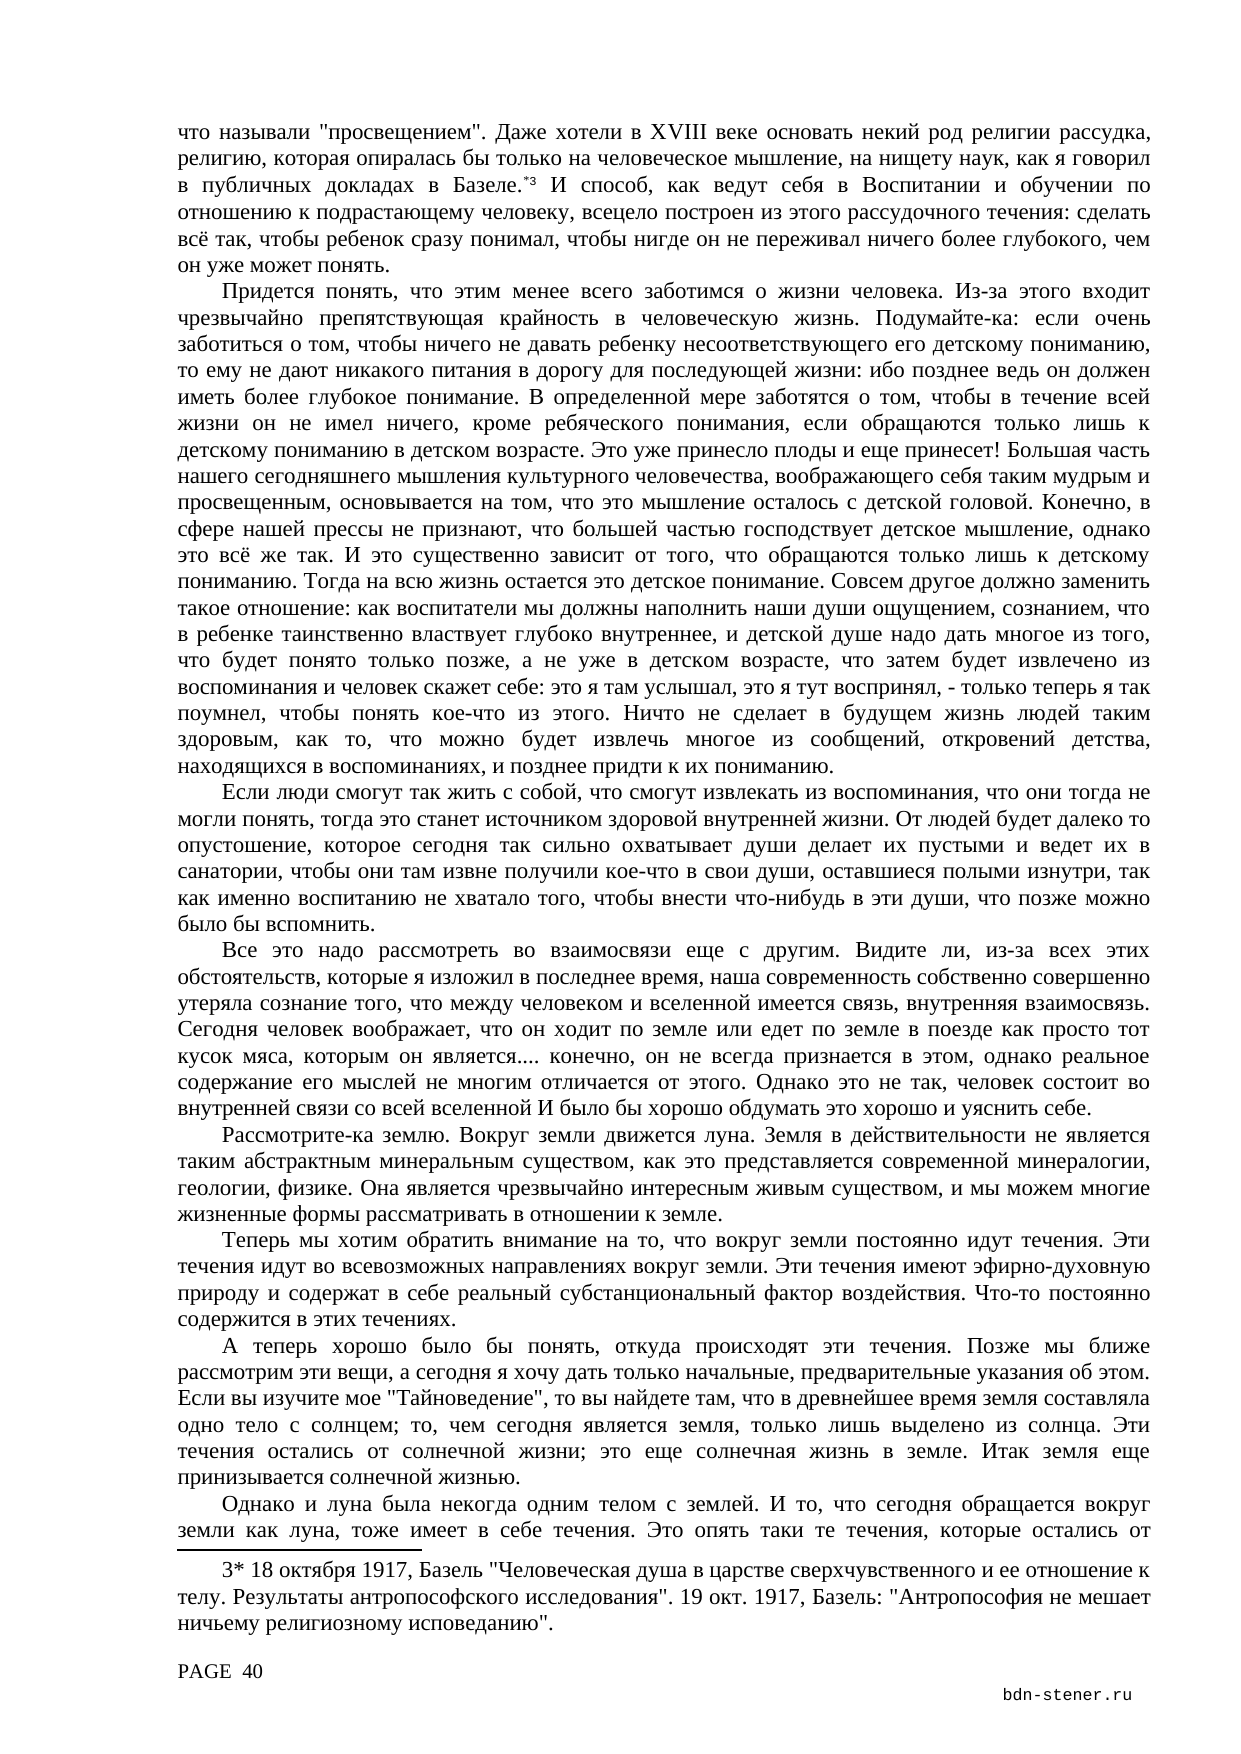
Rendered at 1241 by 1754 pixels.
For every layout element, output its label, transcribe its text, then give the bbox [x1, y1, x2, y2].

text Придется понять, что этим менее всего заботимся о жизни человека. Из-за этого входит чрезвычайно препятствующая крайность в человеческую жизнь. Подумайте-ка: если очень заботиться о том, чтобы ничего не давать ребенку несоответствующего его детскому пониманию, то ему не дают никакого питания в дорогу для последующей жизни: ибо позднее ведь он должен иметь более глубокое понимание. В определенной мере заботятся о том, чтобы в течение всей жизни он не имел ничего, кроме ребяческого понимания, если обращаются только лишь к детскому пониманию в детском возрасте. Это уже принесло плоды и еще принесет! Большая часть нашего сегодняшнего мышления культурного человечества, воображающего себя таким мудрым и просвещенным, основывается на том, что это мышление осталось с детской головой. Конечно, в сфере нашей прессы не признают, что большей частью господствует детское мышление, однако это всё же так. И это существенно зависит от того, что обращаются только лишь к детскому пониманию. Тогда на всю жизнь остается это детское понимание. Совсем другое должно заменить такое отношение: как воспитатели мы должны наполнить наши души ощущением, сознанием, что в ребенке таинственно властвует глубоко внутреннее, и детской душе надо дать многое из того, что будет понято только позже, а не уже в детском возрасте, что затем будет извлечено из воспоминания и человек скажет себе: это я там услышал, это я тут воспринял, - только теперь я так поумнел, чтобы понять кое-что из этого. Ничто не сделает в будущем жизнь людей таким здоровым, как то, что можно будет извлечь многое из сообщений, откровений детства, находящихся в воспоминаниях, и позднее придти к их пониманию. [177, 277, 1152, 778]
text Теперь мы хотим обратить внимание на то, что вокруг земли постоянно идут течения. Эти течения идут во всевозможных направлениях вокруг земли. Эти течения имеют эфирно-духовную природу и содержат в себе реальный субстанциональный фактор воздействия. Что-то постоянно содержится в этих течениях. [177, 1226, 1152, 1332]
text А теперь хорошо было бы понять, откуда происходят эти течения. Позже мы ближе рассмотрим эти вещи, а сегодня я хочу дать только начальные, предварительные указания об этом. Если вы изучите мое "Тайноведение", то вы найдете там, что в древнейшее время земля составляла одно тело с солнцем; то, чем сегодня является земля, только лишь выделено из солнца. Эти течения остались от солнечной жизни; это еще солнечная жизнь в земле. Итак земля еще принизывается солнечной жизнью. [177, 1332, 1152, 1490]
text Все это надо рассмотреть во взаимосвязи еще с другим. Видите ли, из-за всех этих обстоятельств, которые я изложил в последнее время, наша современность собственно совершенно утеряла сознание того, что между человеком и вселенной имеется связь, внутренняя взаимосвязь. Сегодня человек воображает, что он ходит по земле или едет по земле в поезде как просто тот кусок мяса, которым он является.... конечно, он не всегда признается в этом, однако реальное содержание его мыслей не многим отличается от этого. Однако это не так, человек состоит во внутренней связи со всей вселенной И было бы хорошо обдумать это хорошо и уяснить себе. [177, 936, 1152, 1121]
text Если люди смогут так жить с собой, что смогут извлекать из воспоминания, что они тогда не могли понять, тогда это станет источником здоровой внутренней жизни. От людей будет далеко то опустошение, которое сегодня так сильно охватывает души делает их пустыми и ведет их в санатории, чтобы они там извне получили кое-что в свои души, оставшиеся полыми изнутри, так как именно воспитанию не хватало того, чтобы внести что-нибудь в эти души, что позже можно было бы вспомнить. [177, 778, 1152, 936]
text * 18 октября 1917, Базель "Человеческая душа в царстве сверхчувственного и ее отношение к телу. Результаты антропософского исследования". 19 окт. 1917, Базель: "Антропософия не мешает ничьему религиозному исповеданию". [177, 1556, 1152, 1635]
text Однако и луна была некогда одним телом с землей. И то, что сегодня обращается вокруг земли как луна, тоже имеет в себе течения. Это опять таки те течения, которые остались от [177, 1490, 1152, 1542]
text Рассмотрите-ка землю. Вокруг земли движется луна. Земля в действительности не является таким абстрактным минеральным существом, как это представляется современной минералогии, геологии, физике. Она является чрезвычайно интересным живым существом, и мы можем многие жизненные формы рассматривать в отношении к земле. [177, 1121, 1152, 1226]
text что называли "просвещением". Даже хотели в ХVIII веке основать некий род религии рассудка, религию, которая опиралась бы только на человеческое мышление, на нищету наук, как я говорил в публичных докладах в Базеле.* И способ, как ведут себя в Воспитании и обучении по отношению к подрастающему человеку, всецело построен из этого рассудочного течения: сделать всё так, чтобы ребенок сразу понимал, чтобы нигде он не переживал ничего более глубокого, чем он уже может понять. [177, 118, 1152, 277]
